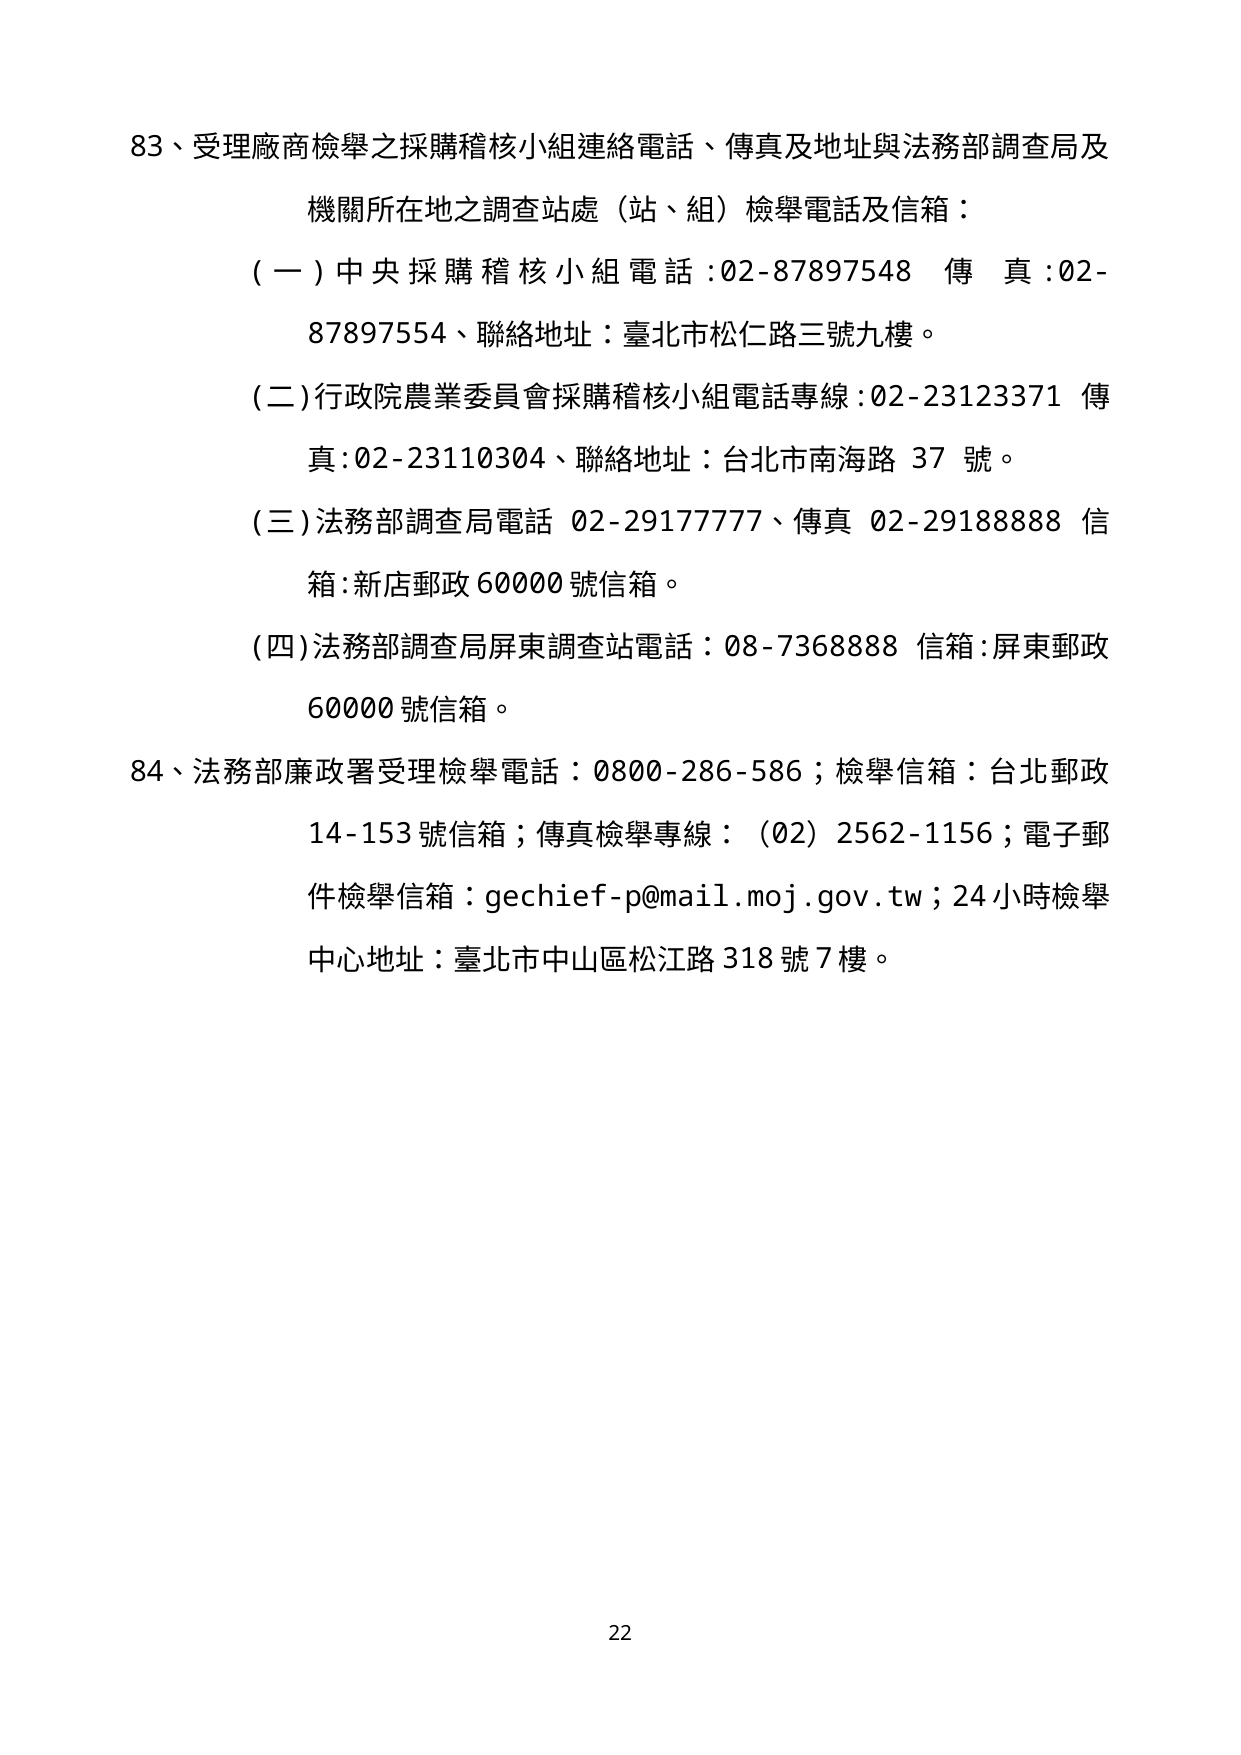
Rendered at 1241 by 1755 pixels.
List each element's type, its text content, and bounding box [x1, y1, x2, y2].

text (一)中央採購稽核小組電話:02-87897548 傳 真:02-87897554、聯絡地址：臺北市松仁路三號九樓。 [248, 228, 1110, 353]
text (四)法務部調查局屏東調查站電話：08-7368888 信箱:屏東郵政 60000號信箱。 [248, 603, 1110, 728]
list 法務部廉政署受理檢舉電話：0800-286-586；檢舉信箱：台北郵政14-153號信箱；傳真檢舉專線：（02）2562-1156；電子郵件檢舉信箱：gechief-p@mail.moj.gov.tw；24小時檢舉中心地址：臺北市中山區松江路318號7樓。 [130, 728, 1110, 978]
text (三)法務部調查局電話 02-29177777、傳真 02-29188888 信箱:新店郵政60000號信箱。 [248, 478, 1110, 603]
text (二)行政院農業委員會採購稽核小組電話專線:02-23123371 傳真:02-23110304、聯絡地址：台北市南海路 37 號。 [248, 353, 1110, 478]
list 受理廠商檢舉之採購稽核小組連絡電話、傳真及地址與法務部調查局及機關所在地之調查站處（站、組）檢舉電話及信箱： [130, 103, 1110, 228]
